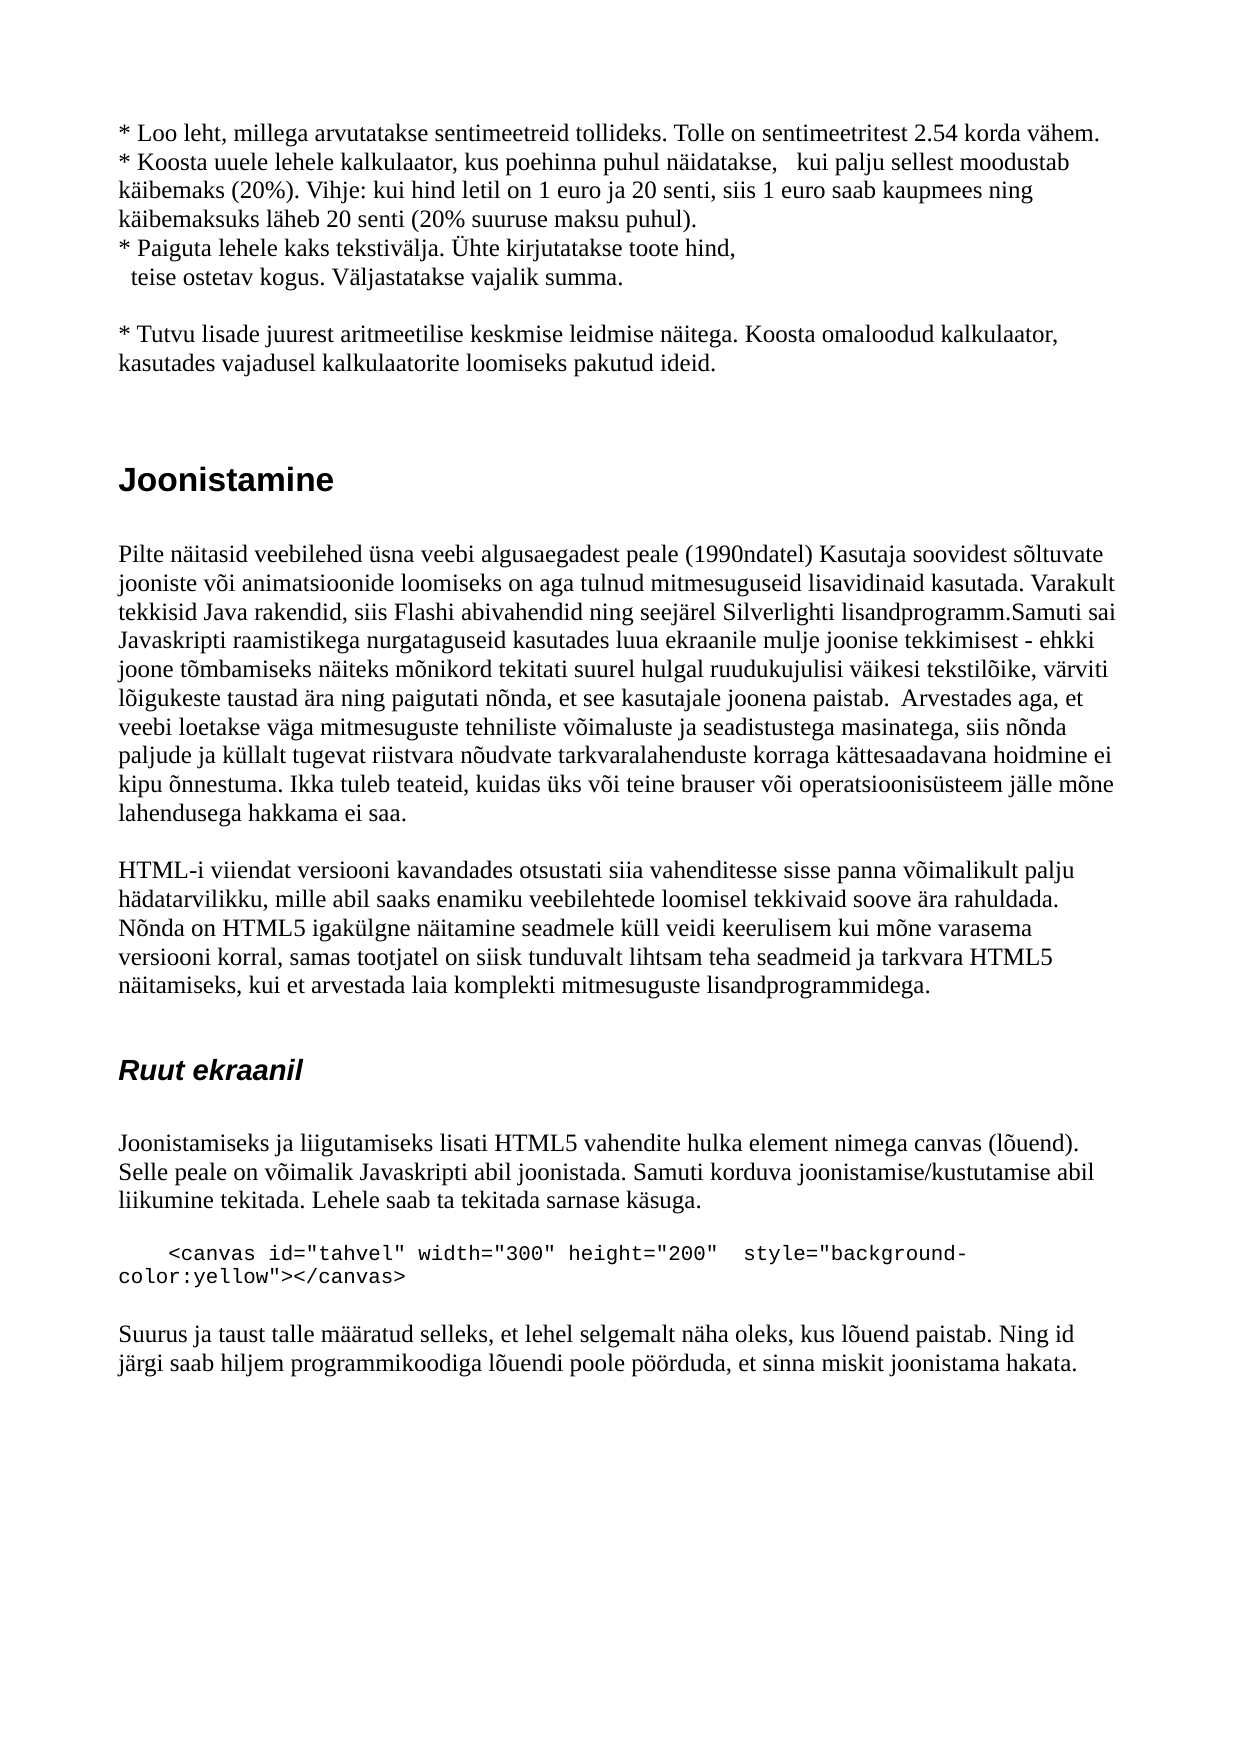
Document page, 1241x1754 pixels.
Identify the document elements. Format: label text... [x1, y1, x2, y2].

text Suurus ja taust talle määratud selleks, et lehel selgemalt näha oleks, kus lõuend paistab. Ning id järgi saab hiljem programmikoodiga lõuendi poole pöörduda, et sinna miskit joonistama hakata. [118, 1319, 1122, 1376]
subtitle Ruut ekraanil [118, 1053, 1122, 1087]
text * Loo leht, millega arvutatakse sentimeetreid tollideks. Tolle on sentimeetritest 2.54 korda vähem. [118, 118, 1122, 147]
text * Koosta uuele lehele kalkulaator, kus poehinna puhul näidatakse, kui palju sellest moodustab käibemaks (20%). Vihje: kui hind letil on 1 euro ja 20 senti, siis 1 euro saab kaupmees ning käibemaksuks läheb 20 senti (20% suuruse maksu puhul). [118, 147, 1122, 233]
text <canvas id="tahvel" width="300" height="200" style="background-color:yellow"></canvas> [118, 1243, 1122, 1290]
text * Paiguta lehele kaks tekstivälja. Ühte kirjutatakse toote hind, [118, 233, 1122, 262]
text * Tutvu lisade juurest aritmeetilise keskmise leidmise näitega. Koosta omaloodud kalkulaator, kasutades vajadusel kalkulaatorite loomiseks pakutud ideid. [118, 319, 1122, 377]
subtitle Joonistamine [118, 459, 1122, 498]
text teise ostetav kogus. Väljastatakse vajalik summa. [118, 262, 1122, 291]
text HTML-i viiendat versiooni kavandades otsustati siia vahenditesse sisse panna võimalikult palju hädatarvilikku, mille abil saaks enamiku veebilehtede loomisel tekkivaid soove ära rahuldada. Nõnda on HTML5 igakülgne näitamine seadmele küll veidi keerulisem kui mõne varasema versiooni korral, samas tootjatel on siisk tunduvalt lihtsam teha seadmeid ja tarkvara HTML5 näitamiseks, kui et arvestada laia komplekti mitmesuguste lisandprogrammidega. [118, 856, 1122, 999]
text Pilte näitasid veebilehed üsna veebi algusaegadest peale (1990ndatel) Kasutaja soovidest sõltuvate jooniste või animatsioonide loomiseks on aga tulnud mitmesuguseid lisavidinaid kasutada. Varakult tekkisid Java rakendid, siis Flashi abivahendid ning seejärel Silverlighti lisandprogramm.Samuti sai Javaskripti raamistikega nurgataguseid kasutades luua ekraanile mulje joonise tekkimisest - ehkki joone tõmbamiseks näiteks mõnikord tekitati suurel hulgal ruudukujulisi väikesi tekstilõike, värviti lõigukeste taustad ära ning paigutati nõnda, et see kasutajale joonena paistab. Arvestades aga, et veebi loetakse väga mitmesuguste tehniliste võimaluste ja seadistustega masinatega, siis nõnda paljude ja küllalt tugevat riistvara nõudvate tarkvaralahenduste korraga kättesaadavana hoidmine ei kipu õnnestuma. Ikka tuleb teateid, kuidas üks või teine brauser või operatsioonisüsteem jälle mõne lahendusega hakkama ei saa. [118, 539, 1122, 827]
text Joonistamiseks ja liigutamiseks lisati HTML5 vahendite hulka element nimega canvas (lõuend). Selle peale on võimalik Javaskripti abil joonistada. Samuti korduva joonistamise/kustutamise abil liikumine tekitada. Lehele saab ta tekitada sarnase käsuga. [118, 1128, 1122, 1214]
